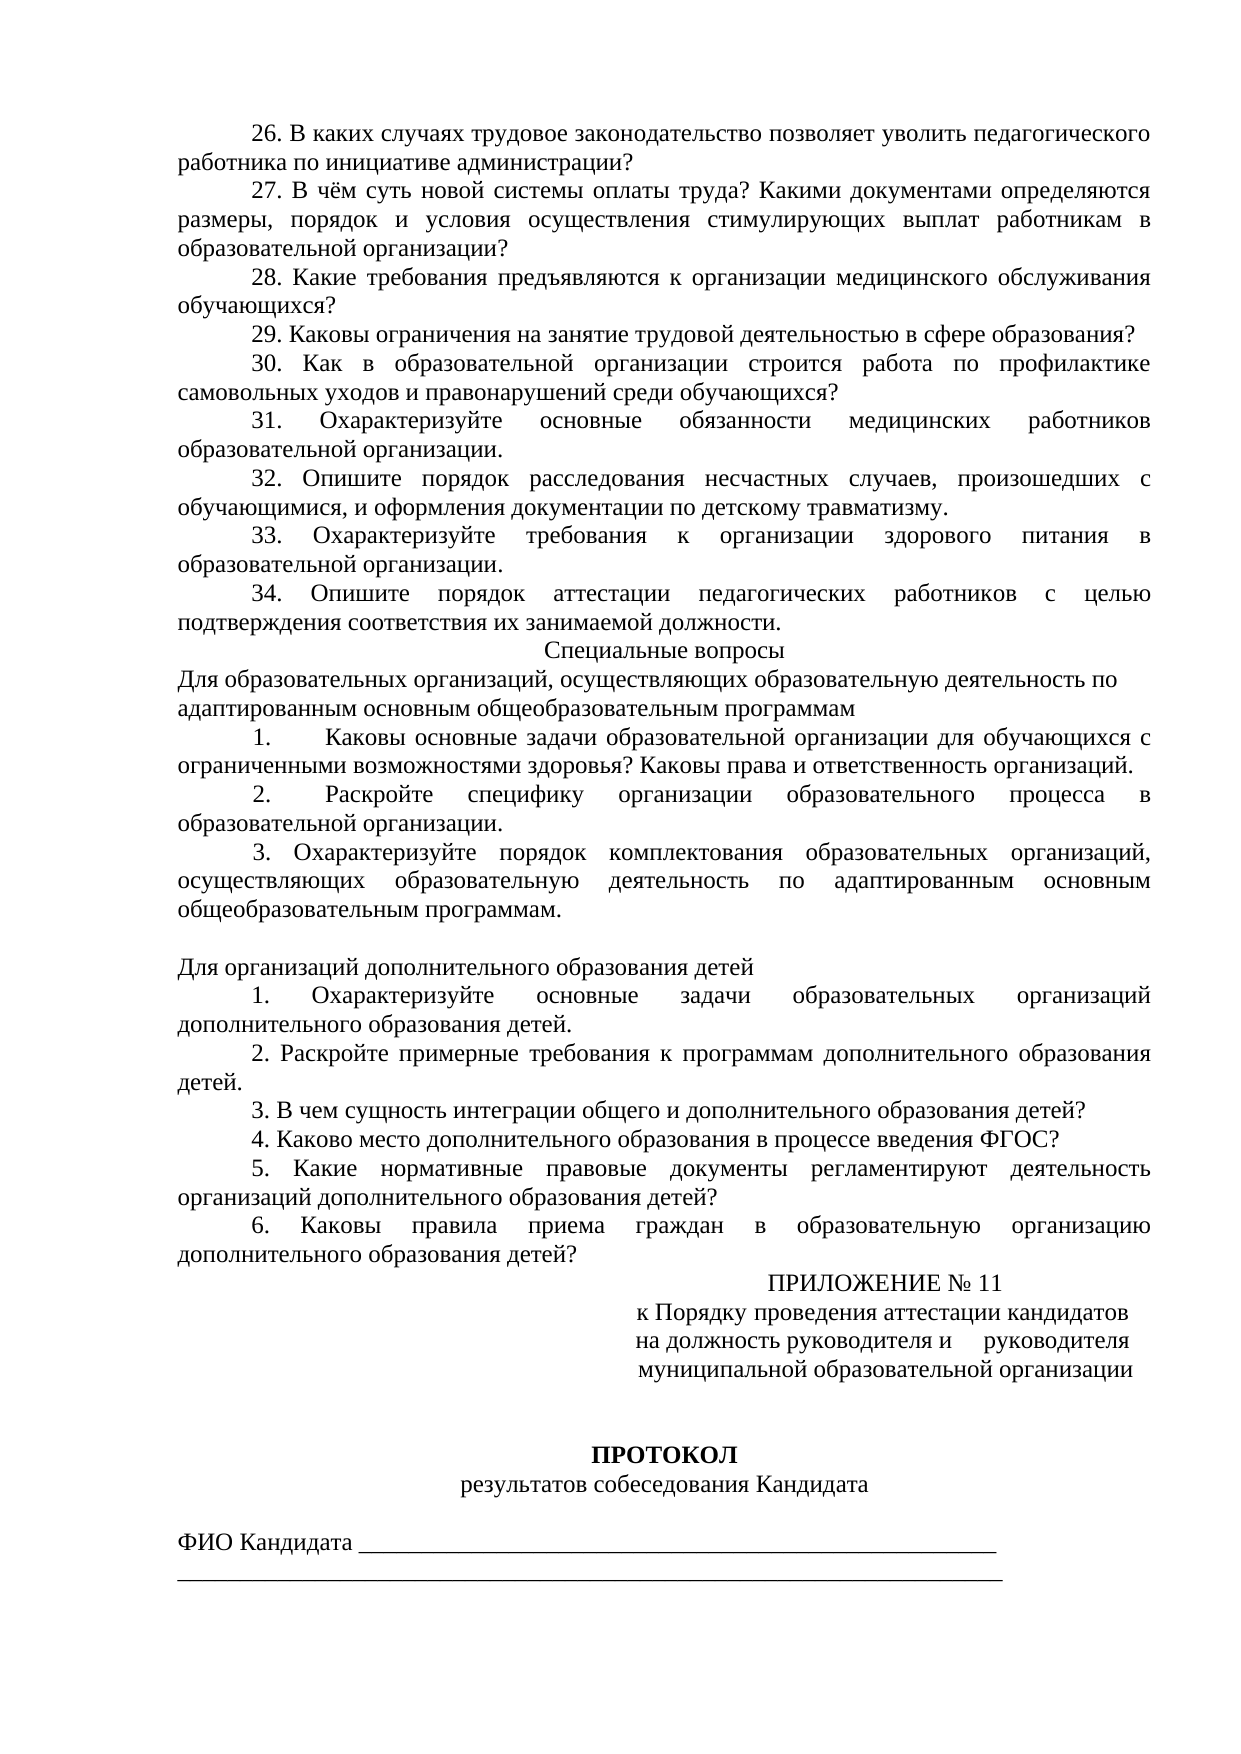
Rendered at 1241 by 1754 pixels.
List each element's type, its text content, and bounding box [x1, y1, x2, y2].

text 1. Охарактеризуйте основные задачи образовательных организаций дополнительного образования детей. [177, 981, 1152, 1038]
text муниципальной образовательной организации [546, 1354, 1152, 1383]
text на должность руководителя и руководителя [546, 1326, 1152, 1354]
text 27. В чём суть новой системы оплаты труда? Какими документами определяются размеры, порядок и условия осуществления стимулирующих выплат работникам в образовательной организации? [177, 176, 1152, 262]
text 2. Раскройте примерные требования к программам дополнительного образования детей. [177, 1038, 1152, 1096]
text __________________________________________________________________ [177, 1556, 1152, 1584]
text 3. В чем сущность интеграции общего и дополнительного образования детей? [177, 1096, 1152, 1124]
text 6. Каковы правила приема граждан в образовательную организацию дополнительного образования детей? [177, 1211, 1152, 1268]
text 3. Охарактеризуйте порядок комплектования образовательных организаций, осуществляющих образовательную деятельность по адаптированным основным общеобразовательным программам. [177, 837, 1152, 923]
text к Порядку проведения аттестации кандидатов [546, 1297, 1152, 1326]
text результатов собеседования Кандидата [177, 1469, 1152, 1498]
text 29. Каковы ограничения на занятие трудовой деятельностью в сфере образования? [177, 319, 1152, 348]
text 32. Опишите порядок расследования несчастных случаев, произошедших с обучающимися, и оформления документации по детскому травматизму. [177, 463, 1152, 521]
text 34. Опишите порядок аттестации педагогических работников с целью подтверждения соответствия их занимаемой должности. [177, 578, 1152, 636]
text ПРОТОКОЛ [177, 1441, 1152, 1469]
text Специальные вопросы [177, 636, 1152, 664]
text Для образовательных организаций, осуществляющих образовательную деятельность по адаптированным основным общеобразовательным программам [177, 664, 1152, 722]
text 26. В каких случаях трудовое законодательство позволяет уволить педагогического работника по инициативе администрации? [177, 118, 1152, 176]
text 33. Охарактеризуйте требования к организации здорового питания в образовательной организации. [177, 521, 1152, 578]
text 5. Какие нормативные правовые документы регламентируют деятельность организаций дополнительного образования детей? [177, 1153, 1152, 1211]
text ПРИЛОЖЕНИЕ № 11 [767, 1268, 1152, 1297]
text 30. Как в образовательной организации строится работа по профилактике самовольных уходов и правонарушений среди обучающихся? [177, 348, 1152, 406]
text 31. Охарактеризуйте основные обязанности медицинских работников образовательной организации. [177, 406, 1152, 463]
text Для организаций дополнительного образования детей [177, 952, 1152, 981]
text 4. Каково место дополнительного образования в процессе введения ФГОС? [177, 1124, 1152, 1153]
list Раскройте специфику организации образовательного процесса в образовательной организации. [177, 779, 1152, 837]
text ФИО Кандидата ___________________________________________________ [177, 1527, 1152, 1556]
list Каковы основные задачи образовательной организации для обучающихся с ограниченными возможностями здоровья? Каковы права и ответственность организаций. [177, 722, 1152, 779]
text 28. Какие требования предъявляются к организации медицинского обслуживания обучающихся? [177, 262, 1152, 319]
